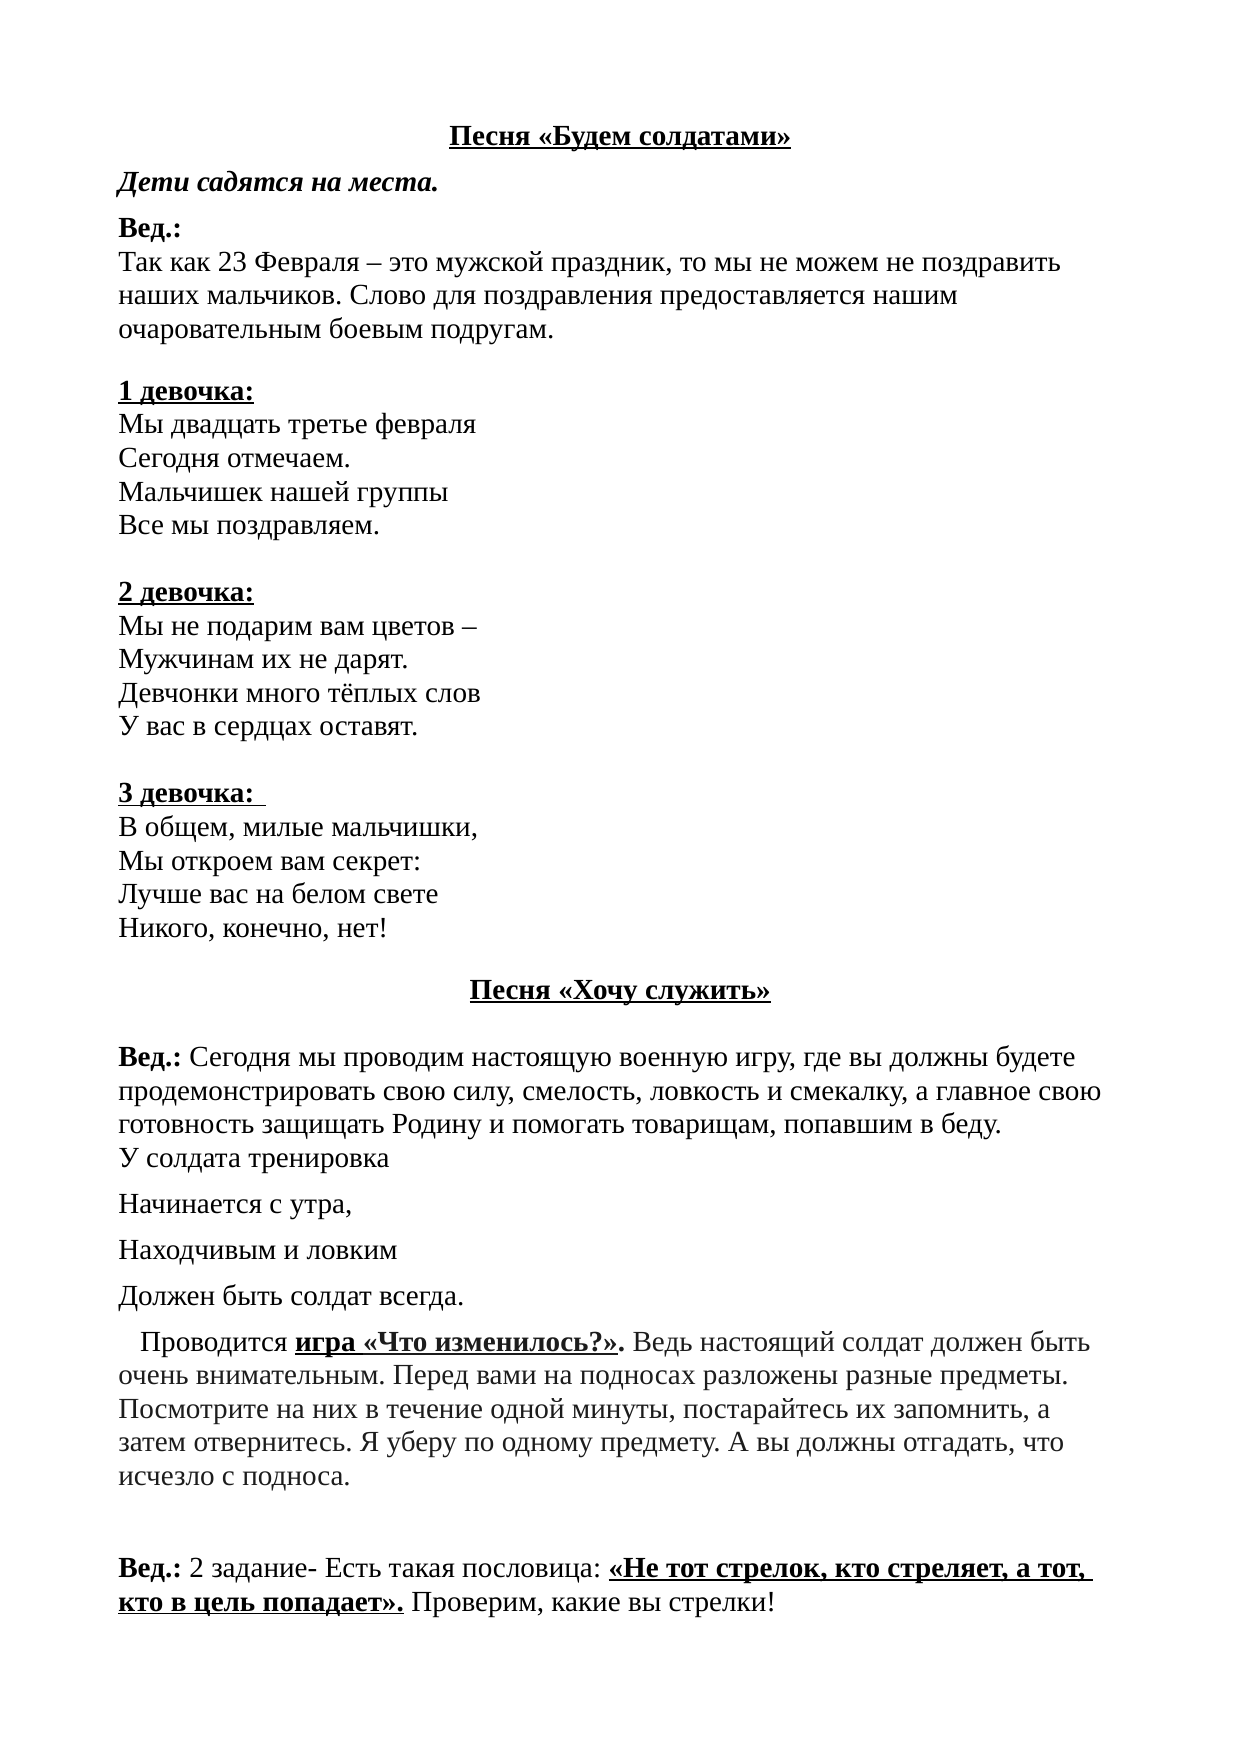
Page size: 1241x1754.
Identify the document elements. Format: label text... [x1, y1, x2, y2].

text Сегодня отмечаем. [118, 440, 1122, 474]
text Дети садятся на места. [118, 164, 1122, 198]
text 2 девочка: [118, 541, 1122, 608]
text 3 девочка: [118, 742, 1122, 809]
text Девчонки много тёплых слов [118, 675, 1122, 708]
text Вед.: 2 задание- Есть такая пословица: «Не тот стрелок, кто стреляет, а тот, кто в цель попадает». Проверим, какие вы стрелки! [118, 1550, 1122, 1617]
text Все мы поздравляем. [118, 507, 1122, 541]
text Находчивым и ловким [118, 1232, 1122, 1265]
text Никого, конечно, нет! [118, 910, 1122, 943]
text Должен быть солдат всегда. [118, 1278, 1122, 1311]
text Песня «Будем солдатами» [118, 118, 1122, 152]
text Мужчинам их не дарят. [118, 641, 1122, 675]
text В общем, милые мальчишки, [118, 809, 1122, 843]
text Мы откроем вам секрет: [118, 843, 1122, 876]
text Мальчишек нашей группы [118, 474, 1122, 507]
text Вед.: Сегодня мы проводим настоящую военную игру, где вы должны будете продемонстрировать свою силу, смелость, ловкость и смекалку, а главное свою готовность защищать Родину и помогать товарищам, попавшим в беду. [118, 1039, 1122, 1140]
text Начинается с утра, [118, 1186, 1122, 1219]
text Проводится игра «Что изменилось?». Ведь настоящий солдат должен быть очень внимательным. Перед вами на подносах разложены разные предметы. Посмотрите на них в течение одной минуты, постарайтесь их запомнить, а затем отвернитесь. Я уберу по одному предмету. А вы должны отгадать, что исчезло с подноса. [118, 1324, 1122, 1492]
text У солдата тренировка [118, 1140, 1122, 1173]
text У вас в сердцах оставят. [118, 708, 1122, 742]
text Лучше вас на белом свете [118, 876, 1122, 910]
text Вед.: Так как 23 Февраля – это мужской праздник, то мы не можем не поздравить наших мальчиков. Слово для поздравления предоставляется нашим очаровательным боевым подругам. [118, 210, 1122, 344]
text Мы не подарим вам цветов – [118, 608, 1122, 641]
text Песня «Хочу служить» [118, 972, 1122, 1039]
text 1 девочка: Мы двадцать третье февраля [118, 373, 1122, 440]
